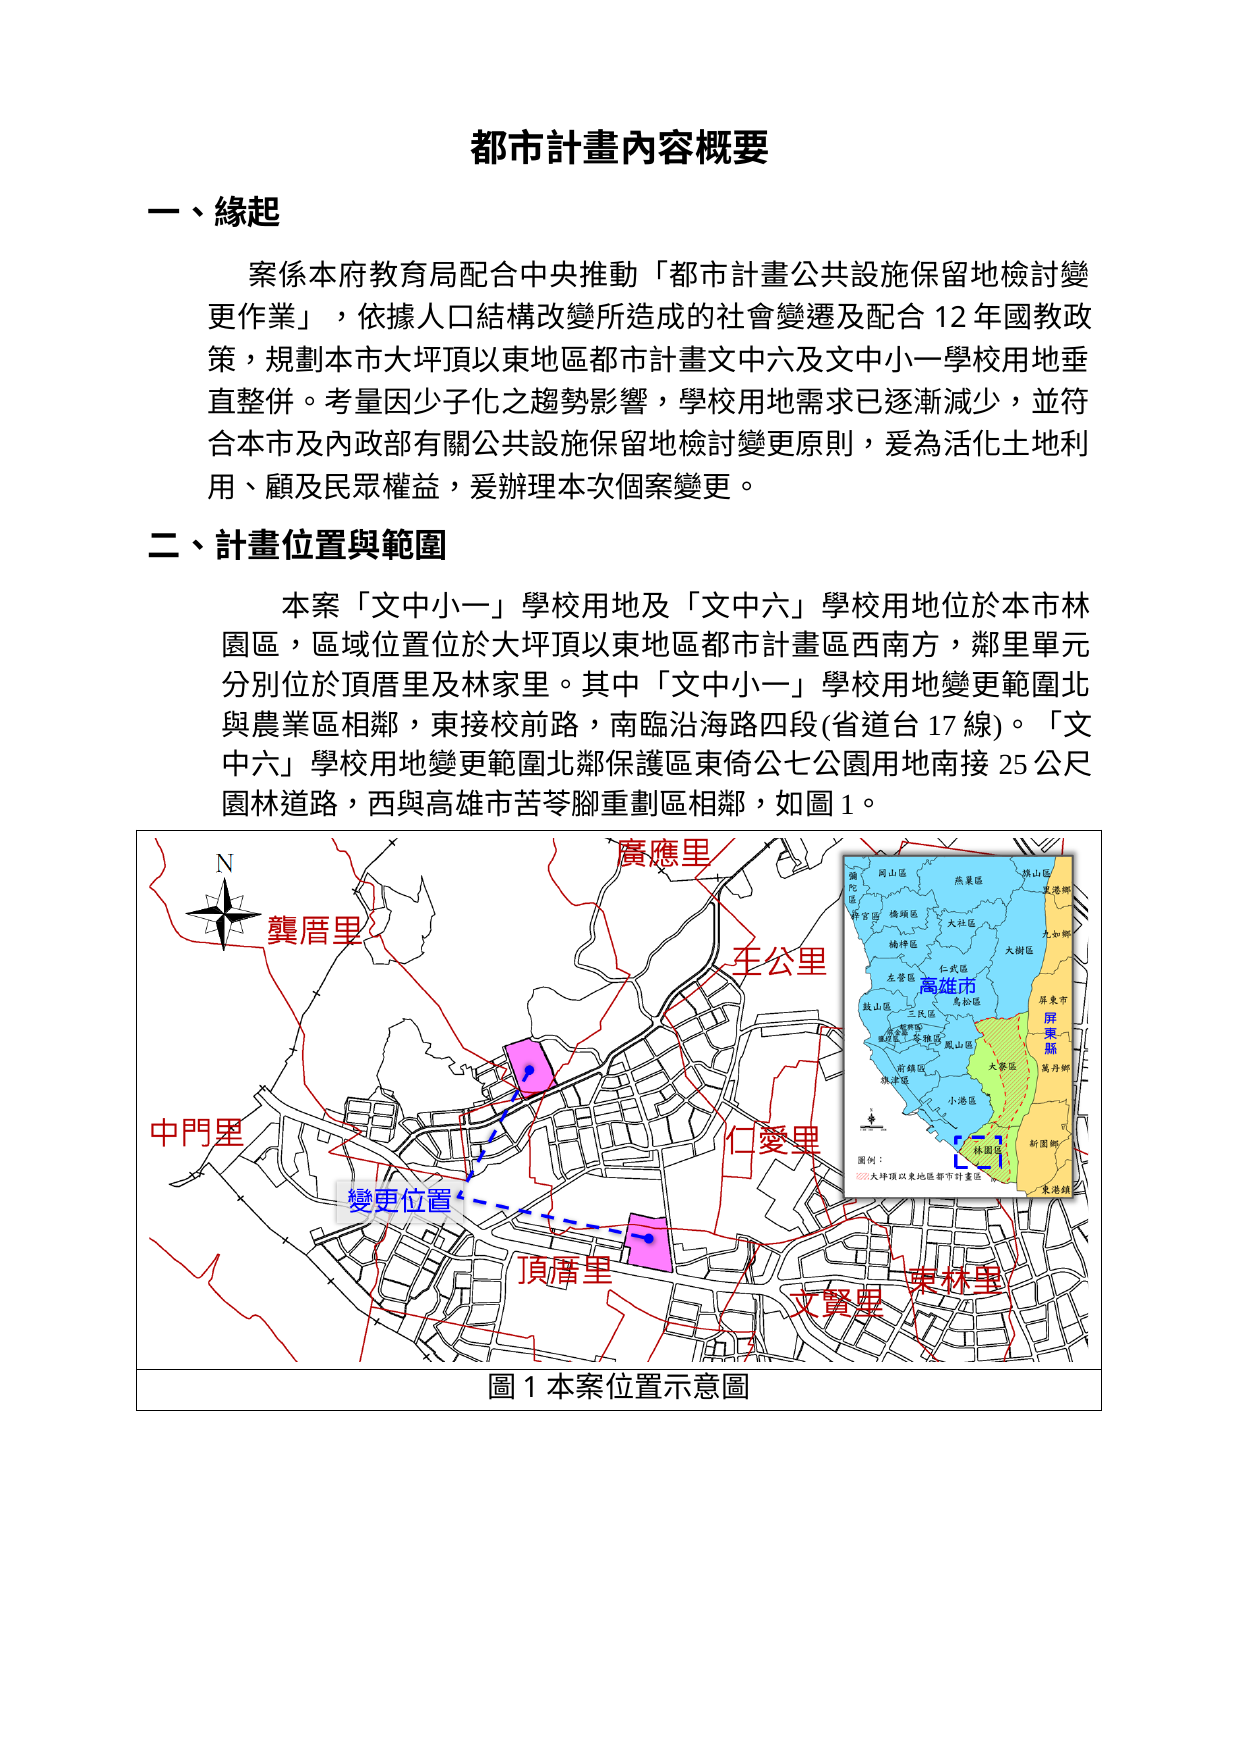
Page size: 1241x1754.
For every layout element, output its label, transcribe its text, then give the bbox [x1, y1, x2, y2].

text 都市計畫內容概要 [148, 118, 1092, 172]
text 案係本府教育局配合中央推動「都市計畫公共設施保留地檢討變更作業」，依據人口結構改變所造成的社會變遷及配合12年國教政策，規劃本市大坪頂以東地區都市計畫文中六及文中小一學校用地垂直整併。考量因少子化之趨勢影響，學校用地需求已逐漸減少，並符合本市及內政部有關公共設施保留地檢討變更原則，爰為活化土地利用、顧及民眾權益，爰辦理本次個案變更。 [207, 252, 1092, 505]
text 一、緣起 [148, 191, 1092, 233]
table_header [137, 831, 1101, 1369]
text 二、計畫位置與範圍 [148, 524, 1092, 566]
text 本案「文中小一」學校用地及「文中六」學校用地位於本市林園區，區域位置位於大坪頂以東地區都市計畫區西南方，鄰里單元分別位於頂厝里及林家里。其中「文中小一」學校用地變更範圍北與農業區相鄰，東接校前路，南臨沿海路四段(省道台17線)。「文中六」學校用地變更範圍北鄰保護區東倚公七公園用地南接25公尺園林道路，西與高雄市苦苓腳重劃區相鄰，如圖1。 [221, 584, 1092, 822]
picture [149, 838, 1089, 1362]
table_cell 圖1 本案位置示意圖 [137, 1370, 1101, 1410]
